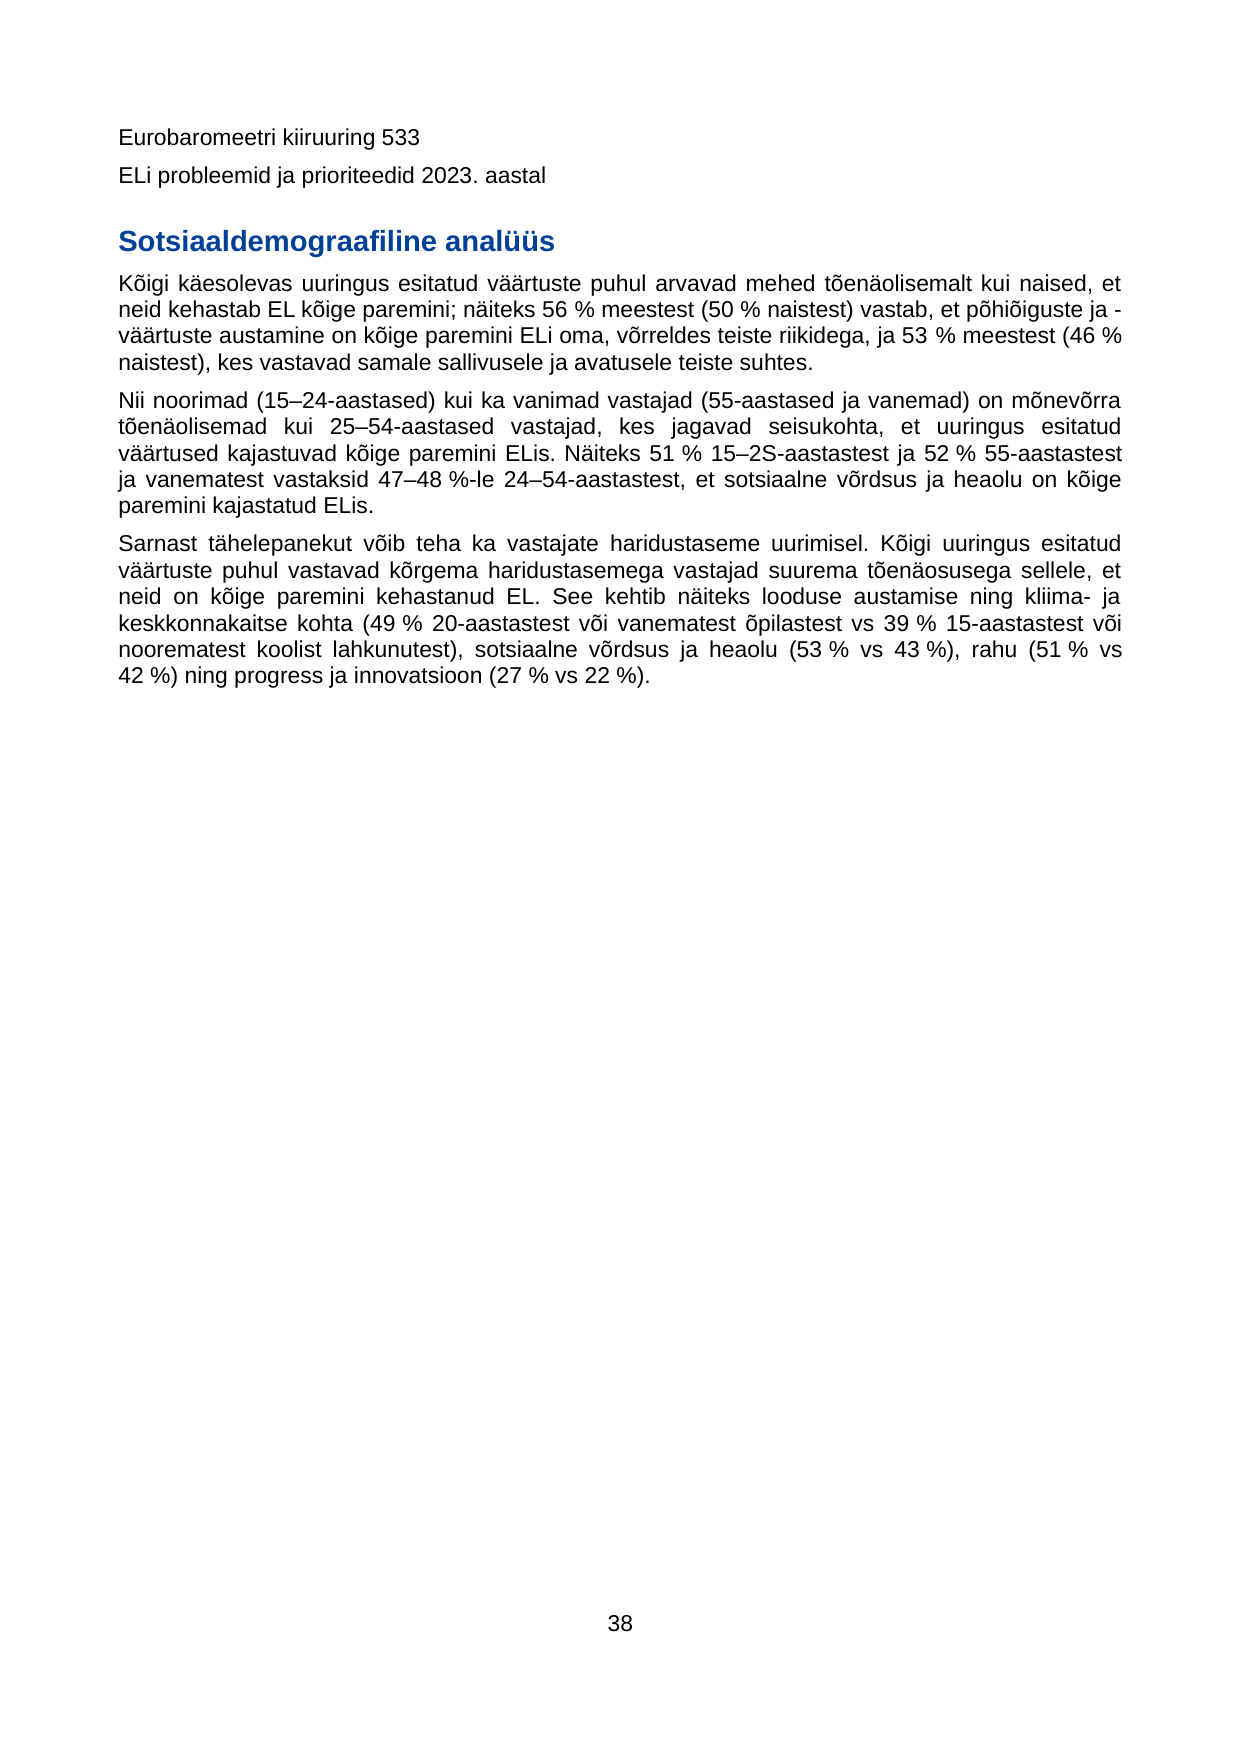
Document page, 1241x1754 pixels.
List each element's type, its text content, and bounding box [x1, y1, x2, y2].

text Sotsiaaldemograafiline analüüs [118, 224, 1122, 258]
text Nii noorimad (15–24-aastased) kui ka vanimad vastajad (55-aastased ja vanemad) on mõnevõrra tõenäolisemad kui 25–54-aastased vastajad, kes jagavad seisukohta, et uuringus esitatud väärtused kajastuvad kõige paremini ELis. Näiteks 51 % 15–2S-aastastest ja 52 % 55-aastastest ja vanematest vastaksid 47–48 %-le 24–54-aastastest, et sotsiaalne võrdsus ja heaolu on kõige paremini kajastatud ELis. [118, 387, 1122, 518]
text Sarnast tähelepanekut võib teha ka vastajate haridustaseme uurimisel. Kõigi uuringus esitatud väärtuste puhul vastavad kõrgema haridustasemega vastajad suurema tõenäosusega sellele, et neid on kõige paremini kehastanud EL. See kehtib näiteks looduse austamise ning kliima- ja keskkonnakaitse kohta (49 % 20-aastastest või vanematest õpilastest vs 39 % 15-aastastest või noorematest koolist lahkunutest), sotsiaalne võrdsus ja heaolu (53 % vs 43 %), rahu (51 % vs 42 %) ning progress ja innovatsioon (27 % vs 22 %). [118, 530, 1122, 688]
text Kõigi käesolevas uuringus esitatud väärtuste puhul arvavad mehed tõenäolisemalt kui naised, et neid kehastab EL kõige paremini; näiteks 56 % meestest (50 % naistest) vastab, et põhiõiguste ja -väärtuste austamine on kõige paremini ELi oma, võrreldes teiste riikidega, ja 53 % meestest (46 % naistest), kes vastavad samale sallivusele ja avatusele teiste suhtes. [118, 269, 1122, 375]
